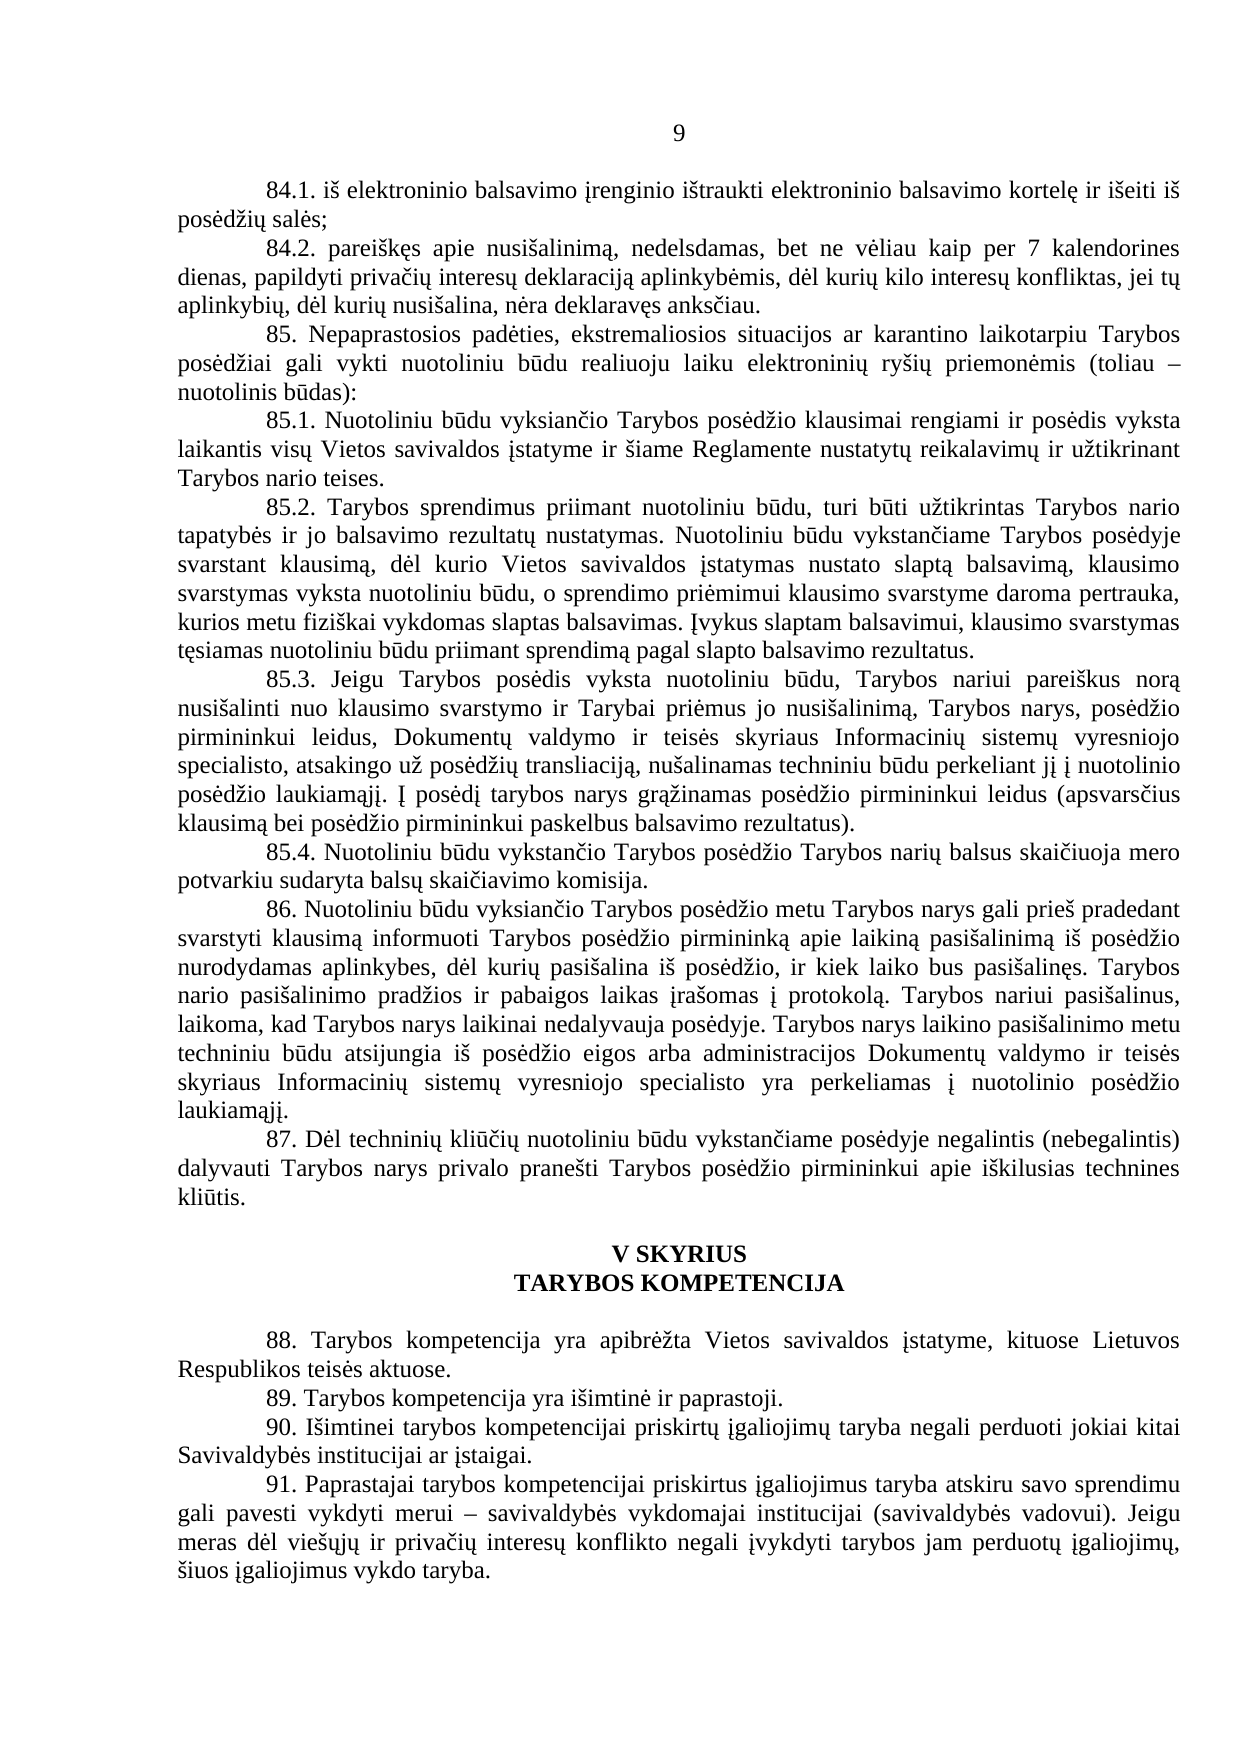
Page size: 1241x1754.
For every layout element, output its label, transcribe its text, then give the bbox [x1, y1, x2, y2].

text 85. Nepaprastosios padėties, ekstremaliosios situacijos ar karantino laikotarpiu Tarybos posėdžiai gali vykti nuotoliniu būdu realiuoju laiku elektroninių ryšių priemonėmis (toliau – nuotolinis būdas): [177, 319, 1181, 406]
text 86. Nuotoliniu būdu vyksiančio Tarybos posėdžio metu Tarybos narys gali prieš pradedant svarstyti klausimą informuoti Tarybos posėdžio pirmininką apie laikiną pasišalinimą iš posėdžio nurodydamas aplinkybes, dėl kurių pasišalina iš posėdžio, ir kiek laiko bus pasišalinęs. Tarybos nario pasišalinimo pradžios ir pabaigos laikas įrašomas į protokolą. Tarybos nariui pasišalinus, laikoma, kad Tarybos narys laikinai nedalyvauja posėdyje. Tarybos narys laikino pasišalinimo metu techniniu būdu atsijungia iš posėdžio eigos arba administracijos Dokumentų valdymo ir teisės skyriaus Informacinių sistemų vyresniojo specialisto yra perkeliamas į nuotolinio posėdžio laukiamąjį. [177, 894, 1181, 1124]
text V SKYRIUS [177, 1239, 1181, 1268]
text 85.1. Nuotoliniu būdu vyksiančio Tarybos posėdžio klausimai rengiami ir posėdis vyksta laikantis visų Vietos savivaldos įstatyme ir šiame Reglamente nustatytų reikalavimų ir užtikrinant Tarybos nario teises. [177, 406, 1181, 492]
text 89. Tarybos kompetencija yra išimtinė ir paprastoji. [177, 1383, 1181, 1412]
text 88. Tarybos kompetencija yra apibrėžta Vietos savivaldos įstatyme, kituose Lietuvos Respublikos teisės aktuose. [177, 1326, 1181, 1383]
text 84.2. pareiškęs apie nusišalinimą, nedelsdamas, bet ne vėliau kaip per 7 kalendorines dienas, papildyti privačių interesų deklaraciją aplinkybėmis, dėl kurių kilo interesų konfliktas, jei tų aplinkybių, dėl kurių nusišalina, nėra deklaravęs anksčiau. [177, 233, 1181, 319]
text 91. Paprastajai tarybos kompetencijai priskirtus įgaliojimus taryba atskiru savo sprendimu gali pavesti vykdyti merui – savivaldybės vykdomajai institucijai (savivaldybės vadovui). Jeigu meras dėl viešųjų ir privačių interesų konflikto negali įvykdyti tarybos jam perduotų įgaliojimų, šiuos įgaliojimus vykdo taryba. [177, 1469, 1181, 1584]
text 85.2. Tarybos sprendimus priimant nuotoliniu būdu, turi būti užtikrintas Tarybos nario tapatybės ir jo balsavimo rezultatų nustatymas. Nuotoliniu būdu vykstančiame Tarybos posėdyje svarstant klausimą, dėl kurio Vietos savivaldos įstatymas nustato slaptą balsavimą, klausimo svarstymas vyksta nuotoliniu būdu, o sprendimo priėmimui klausimo svarstyme daroma pertrauka, kurios metu fiziškai vykdomas slaptas balsavimas. Įvykus slaptam balsavimui, klausimo svarstymas tęsiamas nuotoliniu būdu priimant sprendimą pagal slapto balsavimo rezultatus. [177, 492, 1181, 664]
text 90. Išimtinei tarybos kompetencijai priskirtų įgaliojimų taryba negali perduoti jokiai kitai Savivaldybės institucijai ar įstaigai. [177, 1412, 1181, 1469]
text 85.4. Nuotoliniu būdu vykstančio Tarybos posėdžio Tarybos narių balsus skaičiuoja mero potvarkiu sudaryta balsų skaičiavimo komisija. [177, 837, 1181, 894]
text TARYBOS KOMPETENCIJA [177, 1268, 1181, 1297]
text 87. Dėl techninių kliūčių nuotoliniu būdu vykstančiame posėdyje negalintis (nebegalintis) dalyvauti Tarybos narys privalo pranešti Tarybos posėdžio pirmininkui apie iškilusias technines kliūtis. [177, 1124, 1181, 1211]
text 84.1. iš elektroninio balsavimo įrenginio ištraukti elektroninio balsavimo kortelę ir išeiti iš posėdžių salės; [177, 176, 1181, 233]
text 85.3. Jeigu Tarybos posėdis vyksta nuotoliniu būdu, Tarybos nariui pareiškus norą nusišalinti nuo klausimo svarstymo ir Tarybai priėmus jo nusišalinimą, Tarybos narys, posėdžio pirmininkui leidus, Dokumentų valdymo ir teisės skyriaus Informacinių sistemų vyresniojo specialisto, atsakingo už posėdžių transliaciją, nušalinamas techniniu būdu perkeliant jį į nuotolinio posėdžio laukiamąjį. Į posėdį tarybos narys grąžinamas posėdžio pirmininkui leidus (apsvarsčius klausimą bei posėdžio pirmininkui paskelbus balsavimo rezultatus). [177, 664, 1181, 837]
